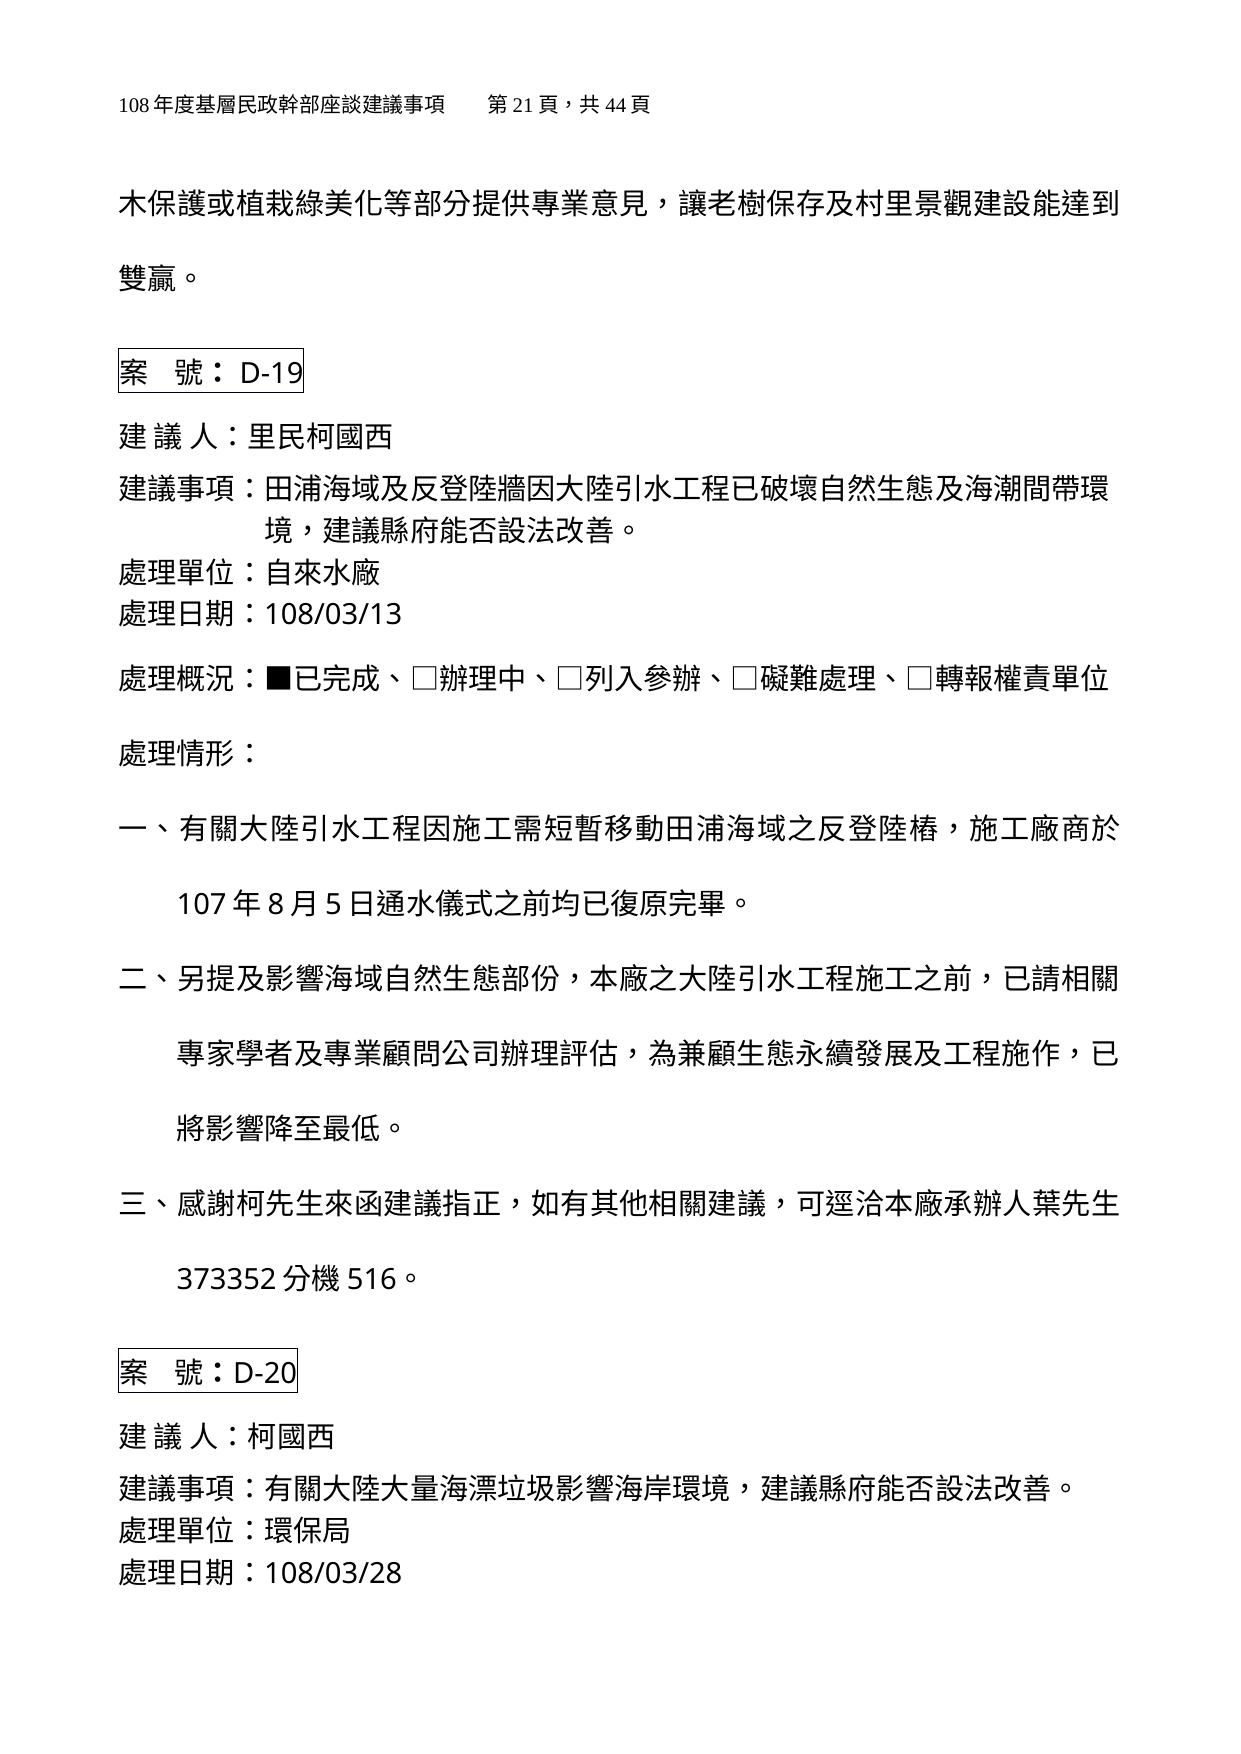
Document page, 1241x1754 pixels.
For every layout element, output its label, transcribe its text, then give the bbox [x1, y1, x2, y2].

text 處理單位：自來水廠 [118, 550, 1122, 591]
text [304, 350, 1122, 391]
text 建 議 人：柯國西 [118, 1391, 1122, 1466]
text 建議事項：田浦海域及反登陸牆因大陸引水工程已破壞自然生態及海潮間帶環境，建議縣府能否設法改善。 [118, 466, 1122, 550]
text 建議事項：有關大陸大量海漂垃圾影響海岸環境，建議縣府能否設法改善。 [118, 1466, 1122, 1508]
text 處理情形： [118, 708, 1122, 783]
text [298, 1350, 1122, 1391]
text 案 號：D-20 [119, 1350, 297, 1391]
text 處理日期：108/03/13 [118, 591, 1122, 633]
text 一、有關大陸引水工程因施工需短暫移動田浦海域之反登陸樁，施工廠商於107年8月5日通水儀式之前均已復原完畢。 [118, 783, 1122, 933]
text 三、感謝柯先生來函建議指正，如有其他相關建議，可逕洽本廠承辦人葉先生373352分機516。 [118, 1158, 1122, 1308]
text 案 號： D-19 [119, 350, 303, 391]
text 處理日期：108/03/28 [118, 1550, 1122, 1591]
text 二、另提及影響海域自然生態部份，本廠之大陸引水工程施工之前，已請相關專家學者及專業顧問公司辦理評估，為兼顧生態永續發展及工程施作，已將影響降至最低。 [118, 933, 1122, 1158]
text 建 議 人：里民柯國西 [118, 391, 1122, 466]
text 處理單位：環保局 [118, 1508, 1122, 1550]
text 木保護或植栽綠美化等部分提供專業意見，讓老樹保存及村里景觀建設能達到雙贏。 [118, 158, 1122, 308]
text 處理概況：■已完成、□辦理中、□列入參辦、□礙難處理、□轉報權責單位 [118, 633, 1122, 708]
